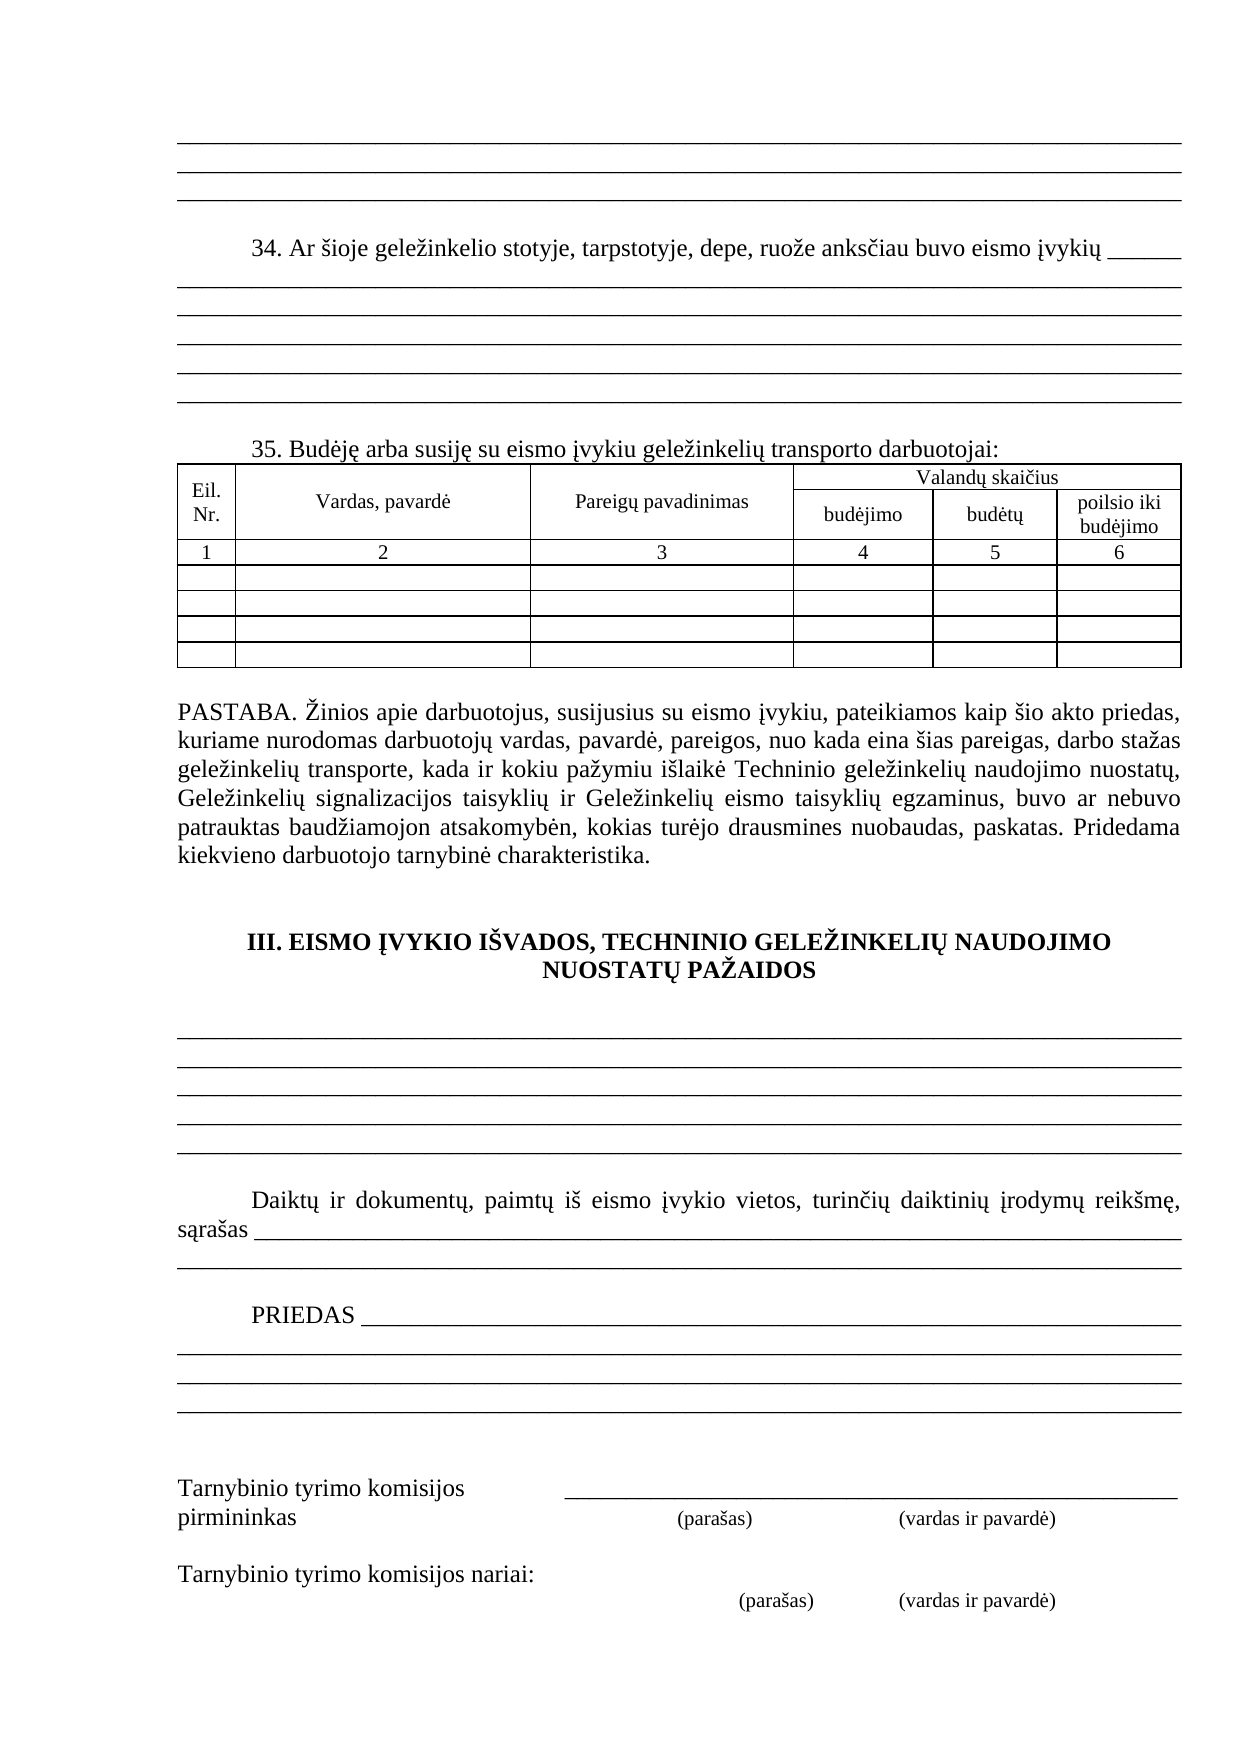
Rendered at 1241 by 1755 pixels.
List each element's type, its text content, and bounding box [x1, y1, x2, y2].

table_cell [934, 617, 1056, 641]
table_cell 1 [178, 540, 235, 564]
text III. EISMO ĮVYKIO IŠVADOS, TECHNINIO GELEŽINKELIŲ NAUDOJIMO NUOSTATŲ PAŽAIDOS [177, 927, 1181, 984]
table_cell [934, 591, 1056, 615]
table_cell [531, 566, 793, 590]
table_cell poilsio iki budėjimo [1058, 490, 1180, 538]
table_cell [236, 617, 530, 641]
table_cell 4 [794, 540, 932, 564]
text PASTABA. Žinios apie darbuotojus, susijusius su eismo įvykiu, pateikiamos kaip šio akto priedas, kuriame nurodomas darbuotojų vardas, pavardė, pareigos, nuo kada eina šias pareigas, darbo stažas geležinkelių transporte, kada ir kokiu pažymiu išlaikė Techninio geležinkelių naudojimo nuostatų, Geležinkelių signalizacijos taisyklių ir Geležinkelių eismo taisyklių egzaminus, buvo ar nebuvo patrauktas baudžiamojon atsakomybėn, kokias turėjo drausmines nuobaudas, paskatas. Pridedama kiekvieno darbuotojo tarnybinė charakteristika. [177, 697, 1181, 869]
text PRIEDAS [177, 1301, 1181, 1329]
table_cell [794, 566, 932, 590]
table_cell [531, 643, 793, 667]
table_cell [531, 591, 793, 615]
table_cell 5 [934, 540, 1056, 564]
table_cell [178, 643, 235, 667]
table_cell 6 [1058, 540, 1180, 564]
table_header Vardas, pavardė [236, 465, 530, 538]
table_cell [178, 617, 235, 641]
table_cell [934, 643, 1056, 667]
table_cell [794, 591, 932, 615]
text 34. Ar šioje geležinkelio stotyje, tarpstotyje, depe, ruože anksčiau buvo eismo įvykių [177, 233, 1181, 262]
table_cell [794, 617, 932, 641]
table_cell [794, 643, 932, 667]
text 35. Budėję arba susiję su eismo įvykiu geležinkelių transporto darbuotojai: [177, 434, 1181, 463]
table_header Pareigų pavadinimas [531, 465, 793, 538]
table_cell budėjimo [794, 490, 932, 538]
text Daiktų ir dokumentų, paimtų iš eismo įvykio vietos, turinčių daiktinių įrodymų reikšmę, sąrašas [177, 1186, 1181, 1243]
table_cell [236, 591, 530, 615]
table_cell [1058, 566, 1180, 590]
table_cell [178, 591, 235, 615]
table_cell [531, 617, 793, 641]
text Tarnybinio tyrimo komisijos nariai: [177, 1559, 1181, 1588]
table_cell [236, 566, 530, 590]
table_cell 3 [531, 540, 793, 564]
table_cell [1058, 643, 1180, 667]
table_cell [1058, 617, 1180, 641]
table_header Valandų skaičius [794, 465, 1180, 489]
table_cell budėtų [934, 490, 1056, 538]
table_cell [934, 566, 1056, 590]
table_cell [1058, 591, 1180, 615]
text (parašas) (vardas ir pavardė) [665, 1588, 1181, 1612]
table_cell [178, 566, 235, 590]
table_cell 2 [236, 540, 530, 564]
table_header Eil. Nr. [178, 465, 235, 538]
table_cell [236, 643, 530, 667]
text pirmininkas (parašas) (vardas ir pavardė) [177, 1502, 1181, 1531]
text Tarnybinio tyrimo komisijos [177, 1473, 1181, 1502]
